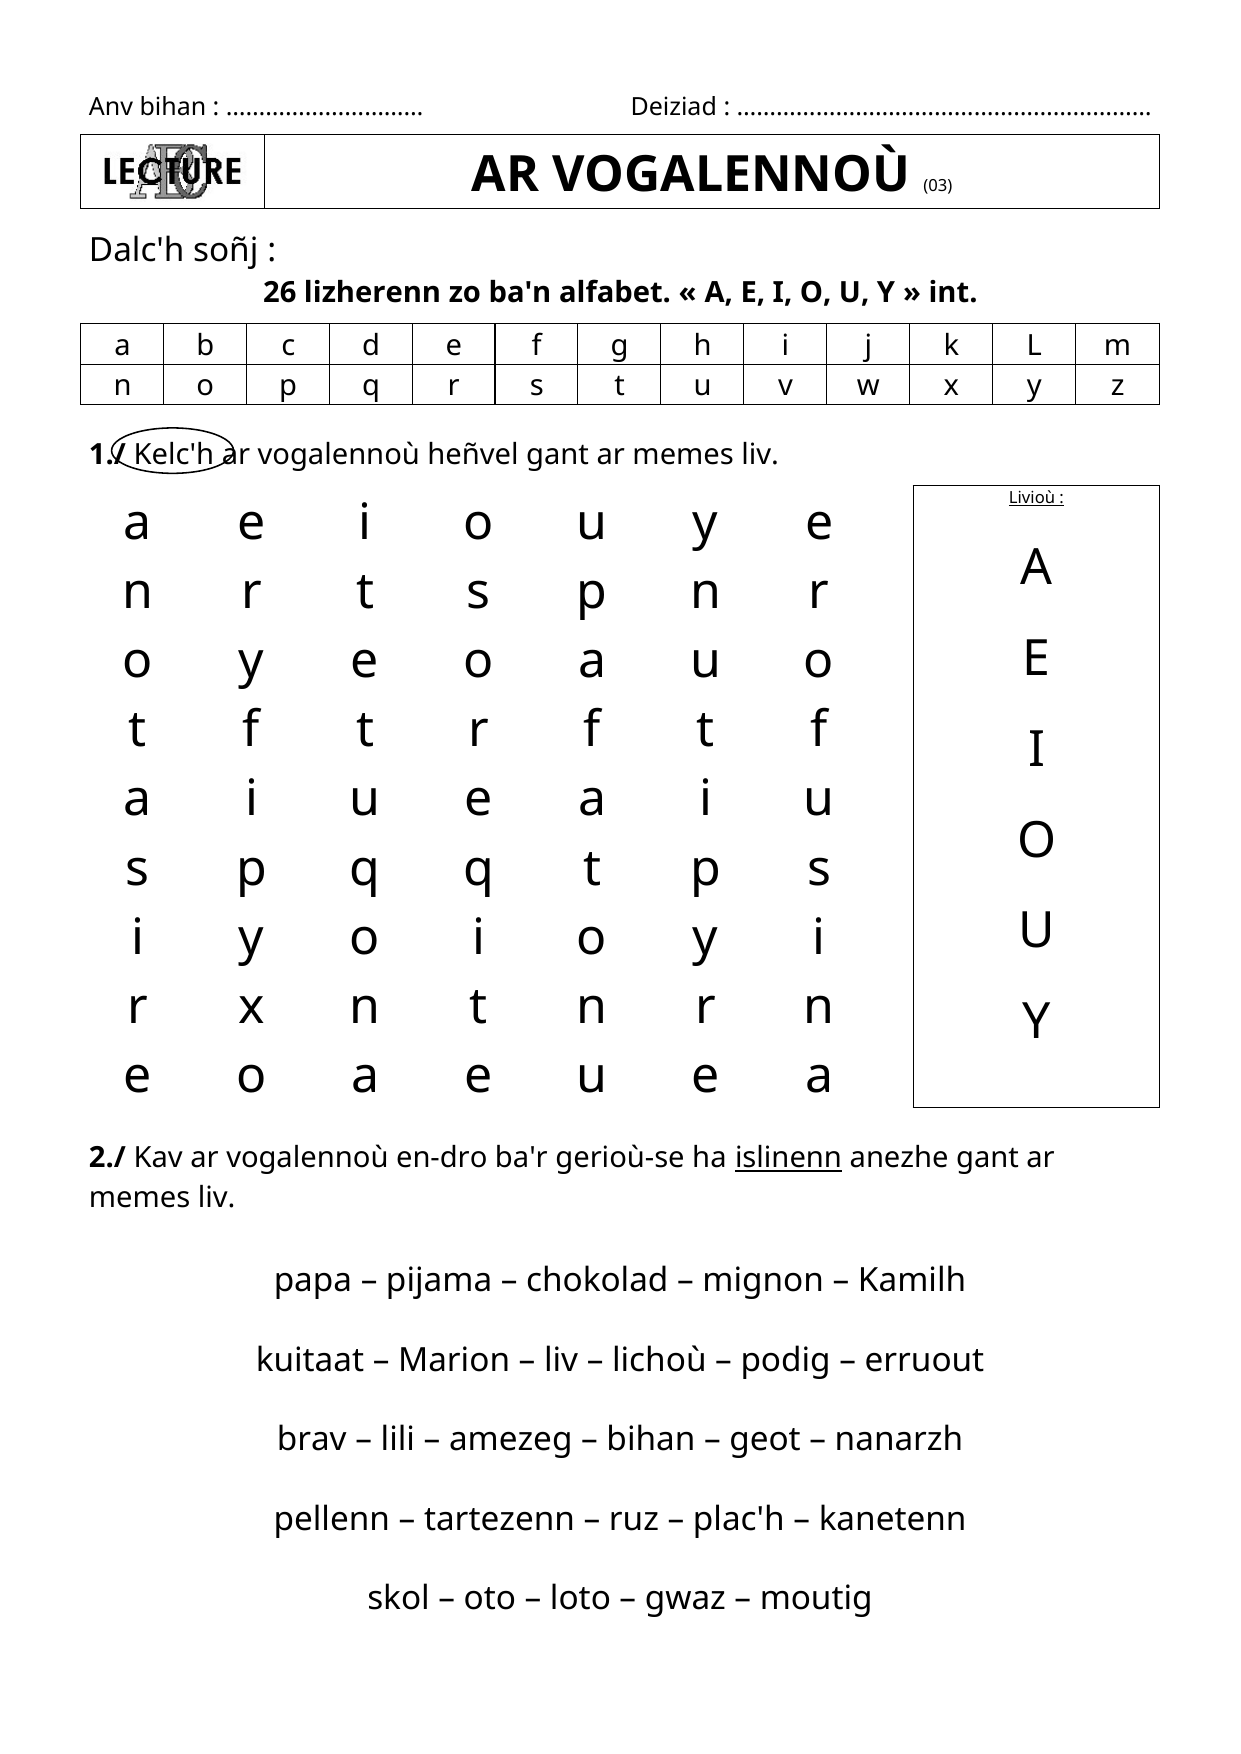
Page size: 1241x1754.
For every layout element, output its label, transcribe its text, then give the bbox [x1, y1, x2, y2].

table_cell o [308, 900, 421, 969]
table_cell y [649, 900, 762, 969]
table_header u [535, 485, 648, 554]
table_cell t [649, 692, 762, 761]
table_cell s [421, 554, 535, 623]
table_header b [164, 324, 246, 363]
table_cell p [535, 554, 648, 623]
table_header h [661, 324, 743, 363]
table_cell e [81, 1038, 194, 1107]
table_cell o [81, 623, 194, 692]
table_cell a [762, 1038, 876, 1107]
table_cell q [330, 365, 412, 404]
table_cell i [762, 900, 876, 969]
table_cell r [413, 365, 494, 404]
table_cell r [649, 969, 762, 1038]
text papa – pijama – chokolad – mignon – Kamilh [89, 1256, 1152, 1302]
table_cell u [661, 365, 743, 404]
table_cell q [421, 831, 535, 900]
table_cell x [910, 365, 992, 404]
table_cell t [578, 365, 660, 404]
text 1./ Kelc'h ar vogalennoù heñvel gant ar memes liv. [199, 434, 1152, 473]
table_header e [762, 485, 876, 554]
table_cell e [421, 1038, 535, 1107]
table_header L [993, 324, 1075, 363]
table_cell x [194, 969, 308, 1038]
table_header i [744, 324, 826, 363]
table_cell o [421, 623, 535, 692]
table_header k [910, 324, 992, 363]
table_header Livioù : A E I O U Y [914, 486, 1159, 1107]
table_cell a [535, 623, 648, 692]
table_cell t [81, 692, 194, 761]
table_cell a [81, 761, 194, 831]
table_cell e [308, 623, 421, 692]
text kuitaat – Marion – liv – lichoù – podig – erruout [89, 1336, 1152, 1381]
table_header d [330, 324, 412, 363]
table_cell y [194, 623, 308, 692]
table_cell w [827, 365, 909, 404]
table_cell s [762, 831, 876, 900]
table_cell i [649, 761, 762, 831]
table_cell p [247, 365, 329, 404]
table_cell a [535, 761, 648, 831]
table_cell t [421, 969, 535, 1038]
table_cell s [496, 365, 577, 404]
table_header e [413, 324, 494, 363]
table_cell n [308, 969, 421, 1038]
table_cell s [81, 831, 194, 900]
table_cell u [762, 761, 876, 831]
table_cell z [1076, 365, 1159, 404]
table_cell n [762, 969, 876, 1038]
table_cell r [762, 554, 876, 623]
table_header AR VOGALENNOÙ (03) [265, 135, 1159, 208]
table_cell q [308, 831, 421, 900]
table_cell i [194, 761, 308, 831]
table_cell n [535, 969, 648, 1038]
table_cell f [535, 692, 648, 761]
table_cell u [535, 1038, 648, 1107]
table_cell y [993, 365, 1075, 404]
table_cell n [649, 554, 762, 623]
table_cell t [535, 831, 648, 900]
table_cell o [535, 900, 648, 969]
table_cell t [308, 692, 421, 761]
table_cell o [164, 365, 246, 404]
table_cell f [194, 692, 308, 761]
table_cell e [421, 761, 535, 831]
table_cell n [81, 554, 194, 623]
table_cell i [421, 900, 535, 969]
table_header [876, 485, 913, 1107]
text 2./ Kav ar vogalennoù en-dro ba'r gerioù-se ha islinenn anezhe gant ar memes liv. [89, 1137, 1152, 1216]
picture [88, 135, 257, 208]
table_cell n [81, 365, 163, 404]
table_header i [308, 485, 421, 554]
table_cell u [649, 623, 762, 692]
table_cell v [744, 365, 826, 404]
table_header c [247, 324, 329, 363]
table_header m [1076, 324, 1159, 363]
text skol – oto – loto – gwaz – moutig [89, 1574, 1152, 1619]
text pellenn – tartezenn – ruz – plac'h – kanetenn [89, 1494, 1152, 1540]
table_cell f [762, 692, 876, 761]
table_header a [81, 324, 163, 363]
table_cell u [308, 761, 421, 831]
table_header j [827, 324, 909, 363]
table_header Deiziad : ……………………………………………………… [492, 89, 1159, 123]
table_cell o [194, 1038, 308, 1107]
table_cell o [762, 623, 876, 692]
table_header e [194, 485, 308, 554]
text 26 lizherenn zo ba'n alfabet. « A, E, I, O, U, Y » int. [89, 272, 1152, 311]
table_cell a [308, 1038, 421, 1107]
table_cell y [194, 900, 308, 969]
table_header o [421, 485, 535, 554]
text 1./ Kelc'h ar vogalennoù heñvel gant ar memes liv. [113, 434, 232, 472]
table_cell r [194, 554, 308, 623]
table_header Anv bihan : ………………………… [81, 89, 492, 123]
table_header [81, 135, 88, 208]
table_cell r [81, 969, 194, 1038]
table_cell t [308, 554, 421, 623]
table_header [257, 135, 264, 208]
text 1./ Kelc'h ar vogalennoù heñvel gant ar memes liv. [89, 434, 146, 473]
text brav – lili – amezeg – bihan – geot – nanarzh [89, 1415, 1152, 1461]
table_cell r [421, 692, 535, 761]
table_header y [649, 485, 762, 554]
table_cell e [649, 1038, 762, 1107]
text Dalc'h soñj : [89, 226, 1152, 272]
table_header f [496, 324, 577, 363]
table_cell p [649, 831, 762, 900]
table_header g [578, 324, 660, 363]
table_header a [81, 485, 194, 554]
table_cell p [194, 831, 308, 900]
table_cell i [81, 900, 194, 969]
